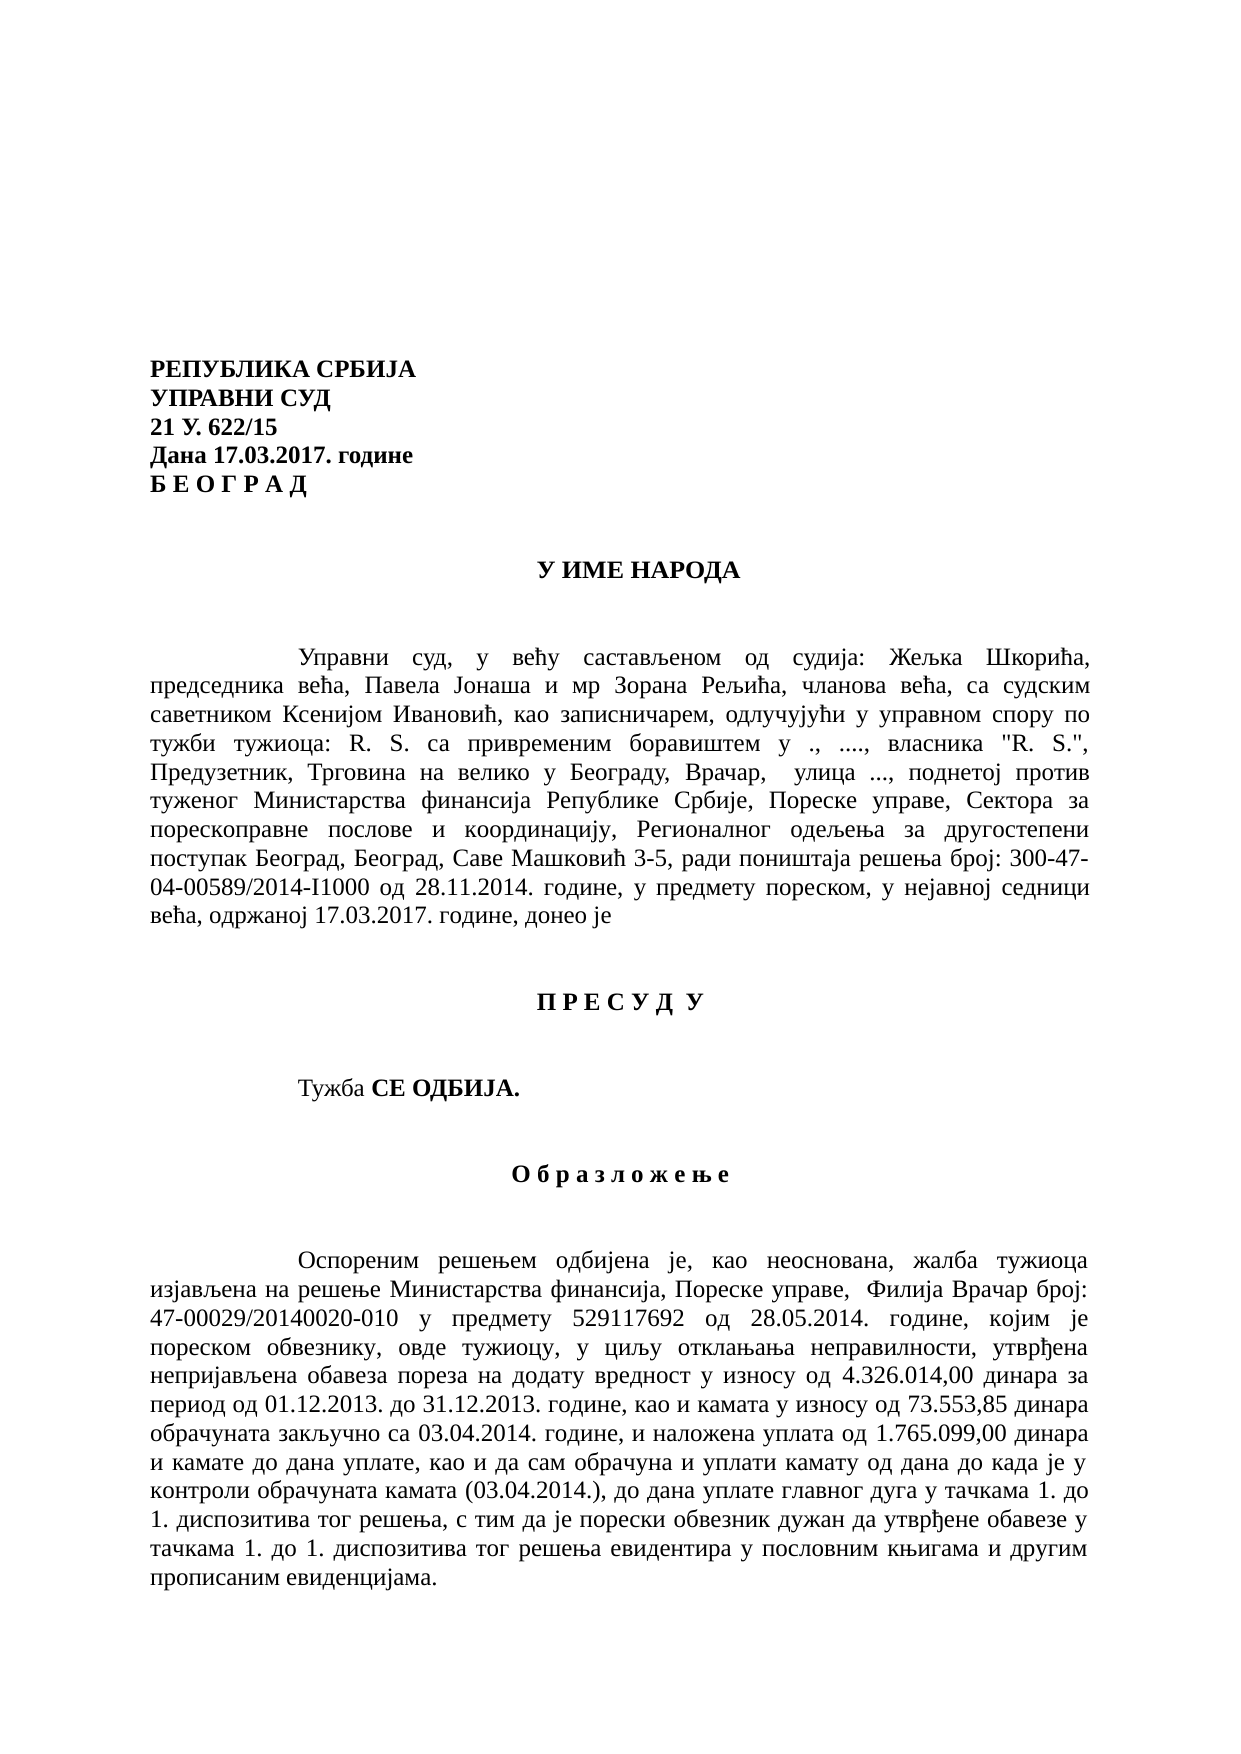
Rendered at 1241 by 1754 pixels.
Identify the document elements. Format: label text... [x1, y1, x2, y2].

text О б р а з л о ж е њ е [150, 1159, 1090, 1188]
text Б Е О Г Р А Д [150, 469, 1090, 498]
text РЕПУБЛИКА СРБИЈА [150, 148, 1090, 383]
text П Р Е С У Д У [150, 987, 1090, 1015]
text Тужба СЕ ОДБИЈА. [150, 1073, 1090, 1102]
text Управни суд, у већу састављеном од судија: Жељка Шкорића, председника већа, Павела Јонаша и мр Зорана Рељића, чланова већа, са судским саветником Ксенијом Ивановић, као записничарем, одлучујући у управном спору по тужби тужиоца: R. S. са привременим боравиштем у ., ...., власника "R. S.", Предузетник, Трговина на велико у Београду, Врачар, улица ..., поднетој против туженог Министарства финансија Републике Србије, Пореске управе, Сектора за порескоправне послове и координацију, Регионалног одељења за другостепени поступак Београд, Београд, Саве Машковић 3-5, ради поништаја решења број: 300-47-04-00589/2014-I1000 од 28.11.2014. године, у предмету пореском, у нејавној седници већа, одржаној 17.03.2017. године, донео је [150, 642, 1090, 929]
text Оспореним решењем одбијена је, као неоснована, жалба тужиоца изјављена на решење Министарства финансија, Пореске управе, Филија Врачар број: 47-00029/20140020-010 у предмету 529117692 од 28.05.2014. године, којим је пореском обвезнику, овде тужиоцу, у циљу отклањања неправилности, утврђена непријављена обавеза пореза на додату вредност у износу од 4.326.014,00 динара за период од 01.12.2013. до 31.12.2013. године, као и камата у износу од 73.553,85 динара обрачуната закључно са 03.04.2014. године, и наложена уплата од 1.765.099,00 динара и камате до дана уплате, као и да сам обрачуна и уплати камату од дана до када је у контроли обрачуната камата (03.04.2014.), до дана уплате главног дуга у тачкама 1. до 1. диспозитива тог решења, с тим да је порески обвезник дужан да утврђене обавезе у тачкама 1. до 1. диспозитива тог решења евидентира у пословним књигама и другим прописаним евиденцијама. [150, 1245, 1089, 1590]
text 21 У. 622/15 [150, 412, 1090, 440]
text УПРАВНИ СУД [150, 383, 1090, 412]
text Дана 17.03.2017. године [150, 440, 1090, 469]
text У ИМЕ НАРОДА [150, 555, 1090, 584]
